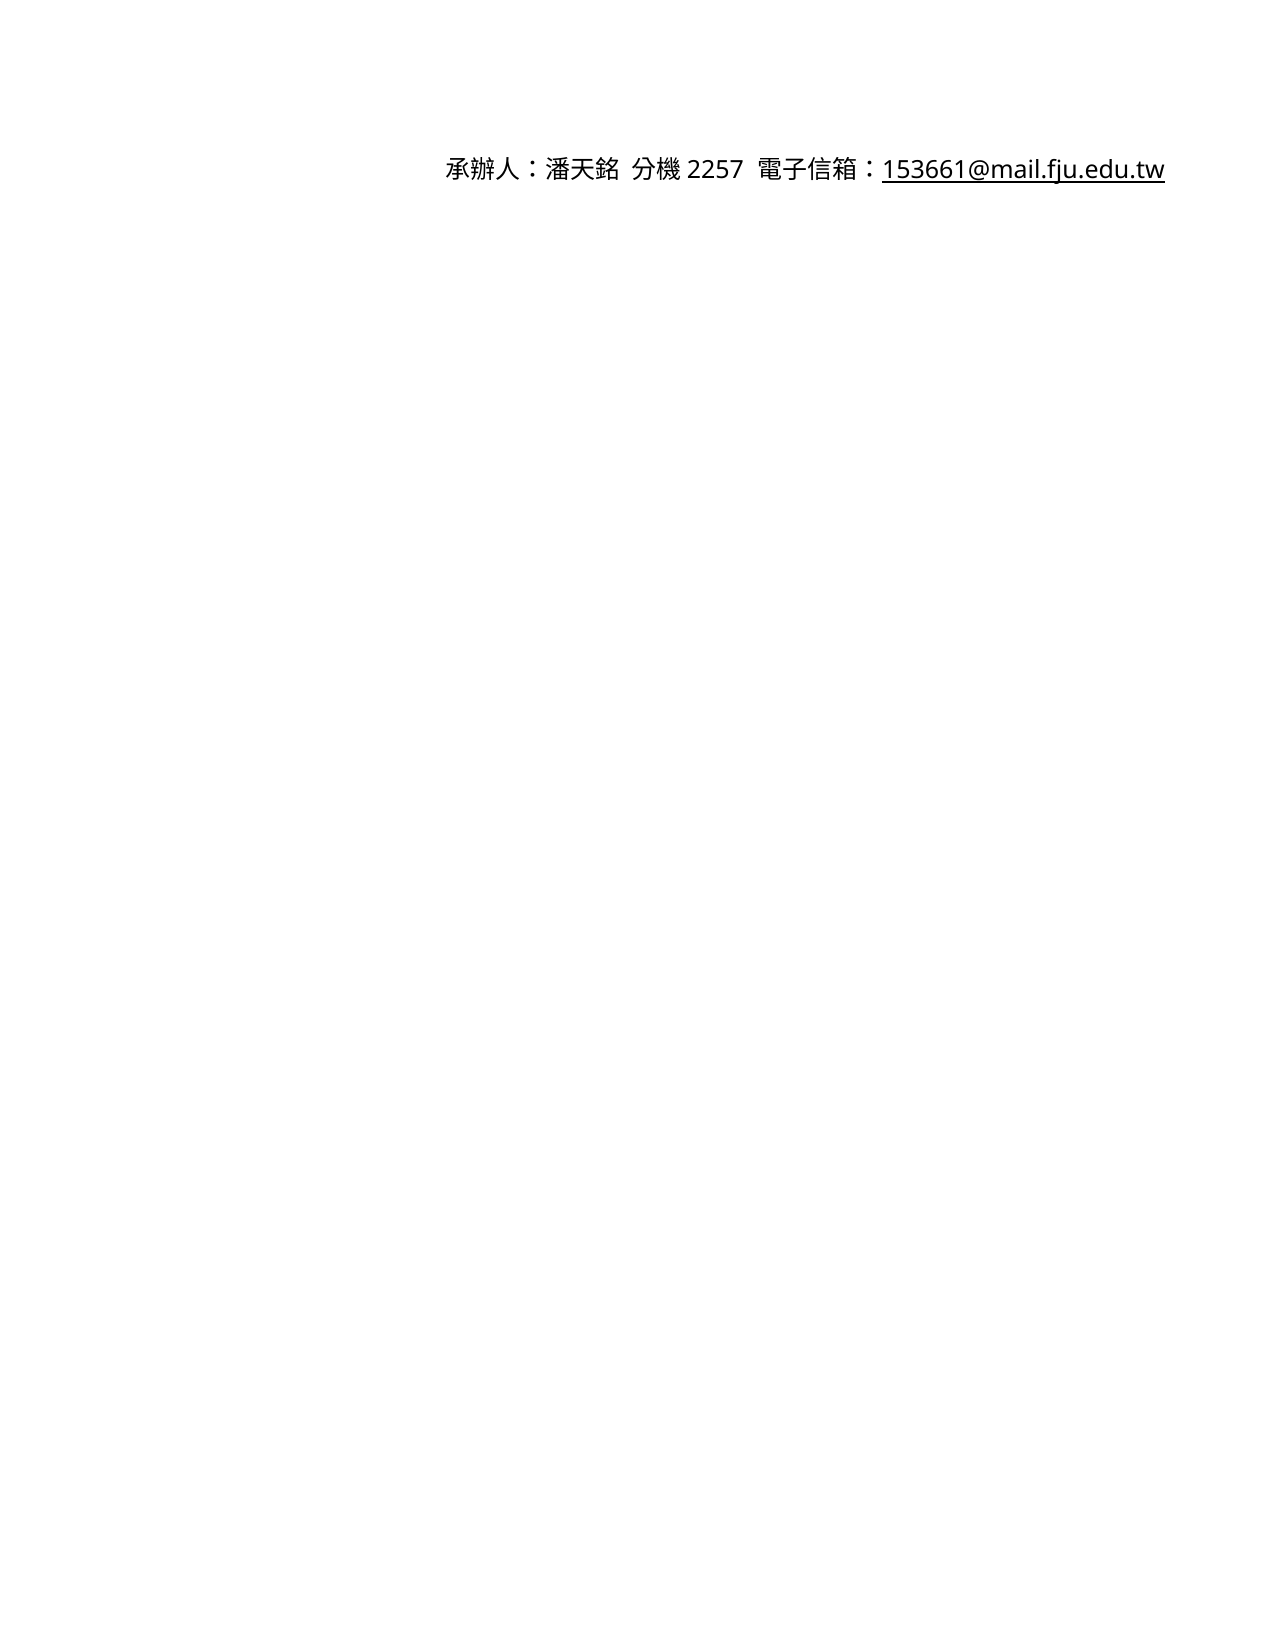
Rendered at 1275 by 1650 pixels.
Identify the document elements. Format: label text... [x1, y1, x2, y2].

text 承辦人：潘天銘 分機2257 電子信箱：153661@mail.fju.edu.tw [133, 150, 1181, 186]
